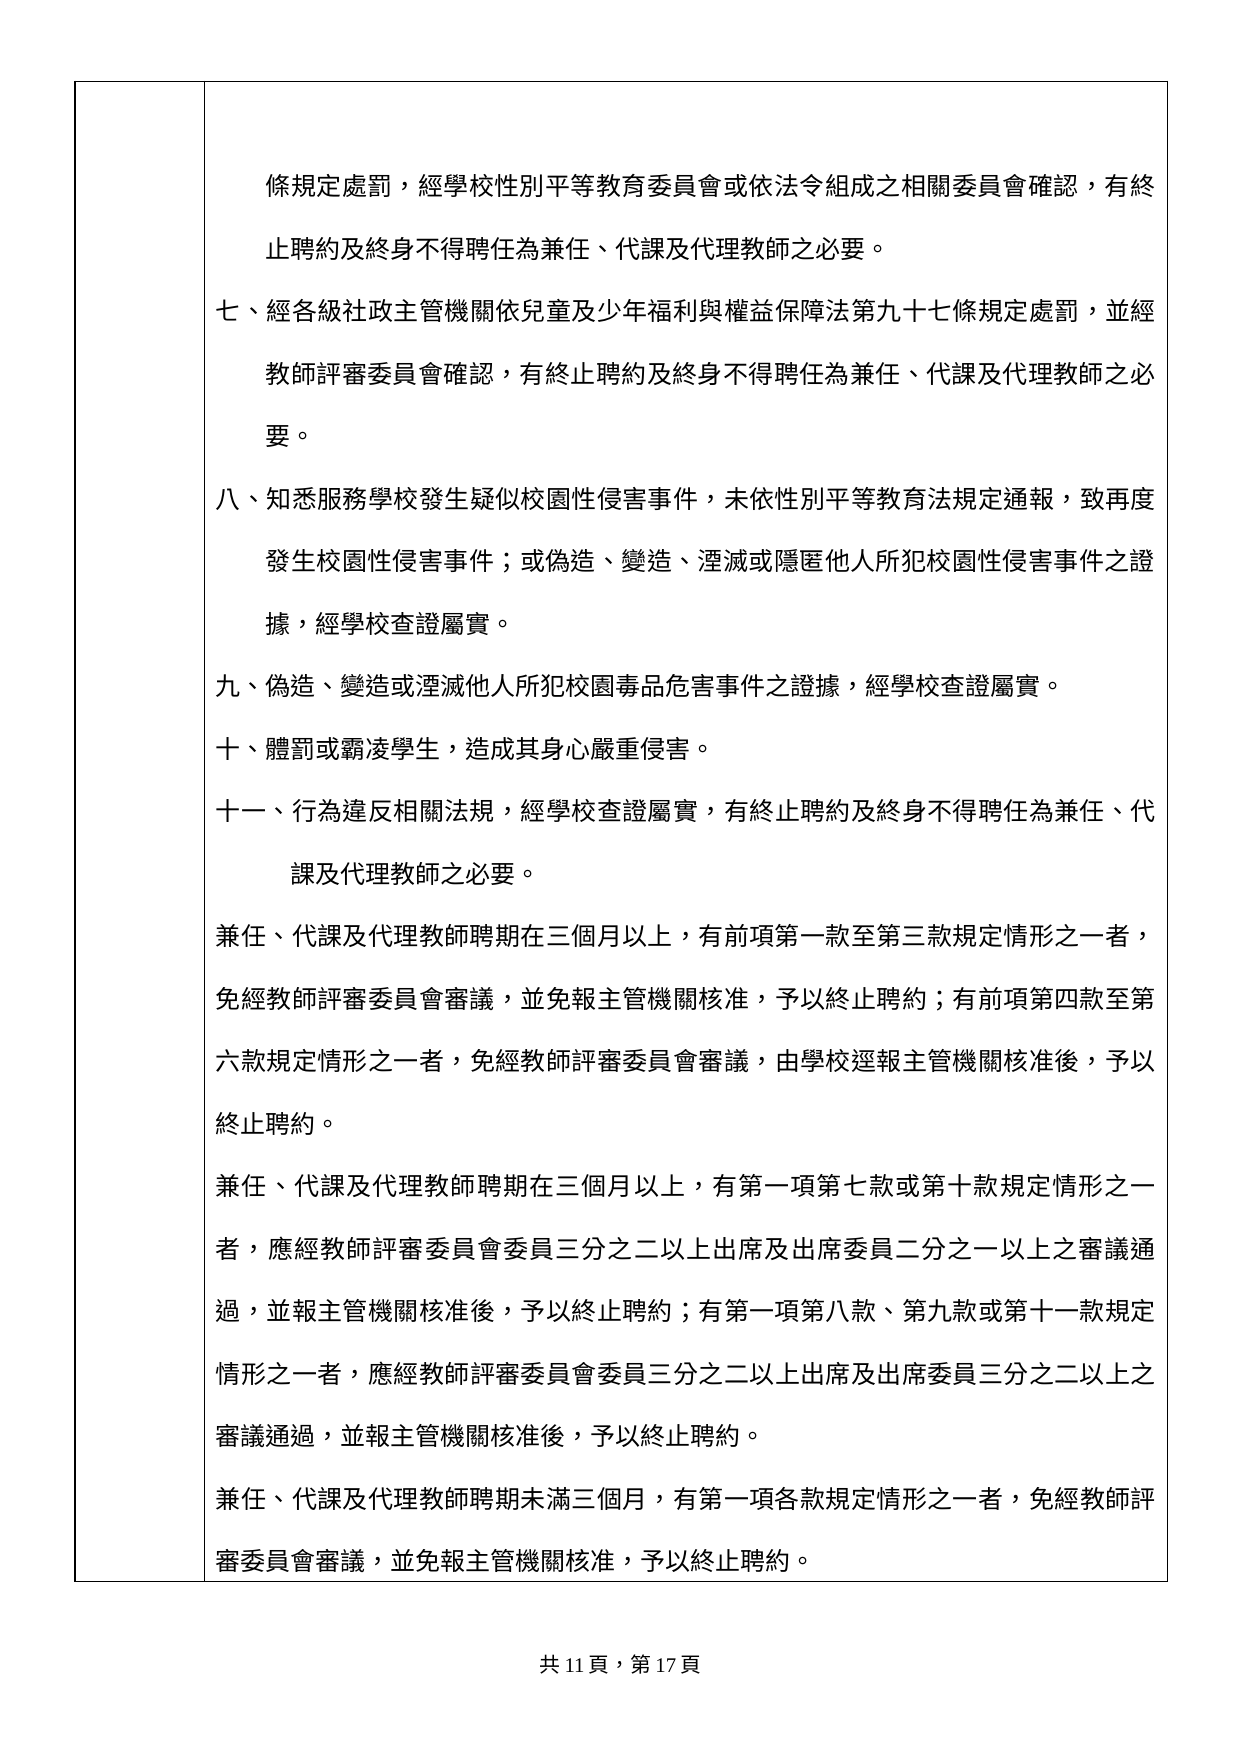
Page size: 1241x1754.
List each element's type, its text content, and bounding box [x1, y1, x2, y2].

table_cell [76, 82, 204, 1581]
table_cell 條規定處罰，經學校性別平等教育委員會或依法令組成之相關委員會確認，有終止聘約及終身不得聘任為兼任、代課及代理教師之必要。 七、經各級社政主管機關依兒童及少年福利與權益保障法第九十七條規定處罰，並經教師評審委員會確認，有終止聘約及終身不得聘任為兼任、代課及代理教師之必要。 八、知悉服務學校發生疑似校園性侵害事件，未依性別平等教育法規定通報，致再度發生校園性侵害事件；或偽造、變造、湮滅或隱匿他人所犯校園性侵害事件之證據，經學校查證屬實。 九、偽造、變造或湮滅他人所犯校園毒品危害事件之證據，經學校查證屬實。 十、體罰或霸凌學生，造成其身心嚴重侵害。 十一、行為違反相關法規，經學校查證屬實，有終止聘約及終身不得聘任為兼任、代課及代理教師之必要。 兼任、代課及代理教師聘期在三個月以上，有前項第一款至第三款規定情形之一者，免經教師評審委員會審議，並免報主管機關核准，予以終止聘約；有前項第四款至第六款規定情形之一者，免經教師評審委員會審議，由學校逕報主管機關核准後，予以終止聘約。 兼任、代課及代理教師聘期在三個月以上，有第一項第七款或第十款規定情形之一者，應經教師評審委員會委員三分之二以上出席及出席委員二分之一以上之審議通過，並報主管機關核准後，予以終止聘約；有第一項第八款、第九款或第十一款規定情形之一者，應經教師評審委員會委員三分之二以上出席及出席委員三分之二以上之審議通過，並報主管機關核准後，予以終止聘約。 兼任、代課及代理教師聘期未滿三個月，有第一項各款規定情形之一者，免經教師評審委員會審議，並免報主管機關核准，予以終止聘約。 [205, 82, 1167, 1581]
